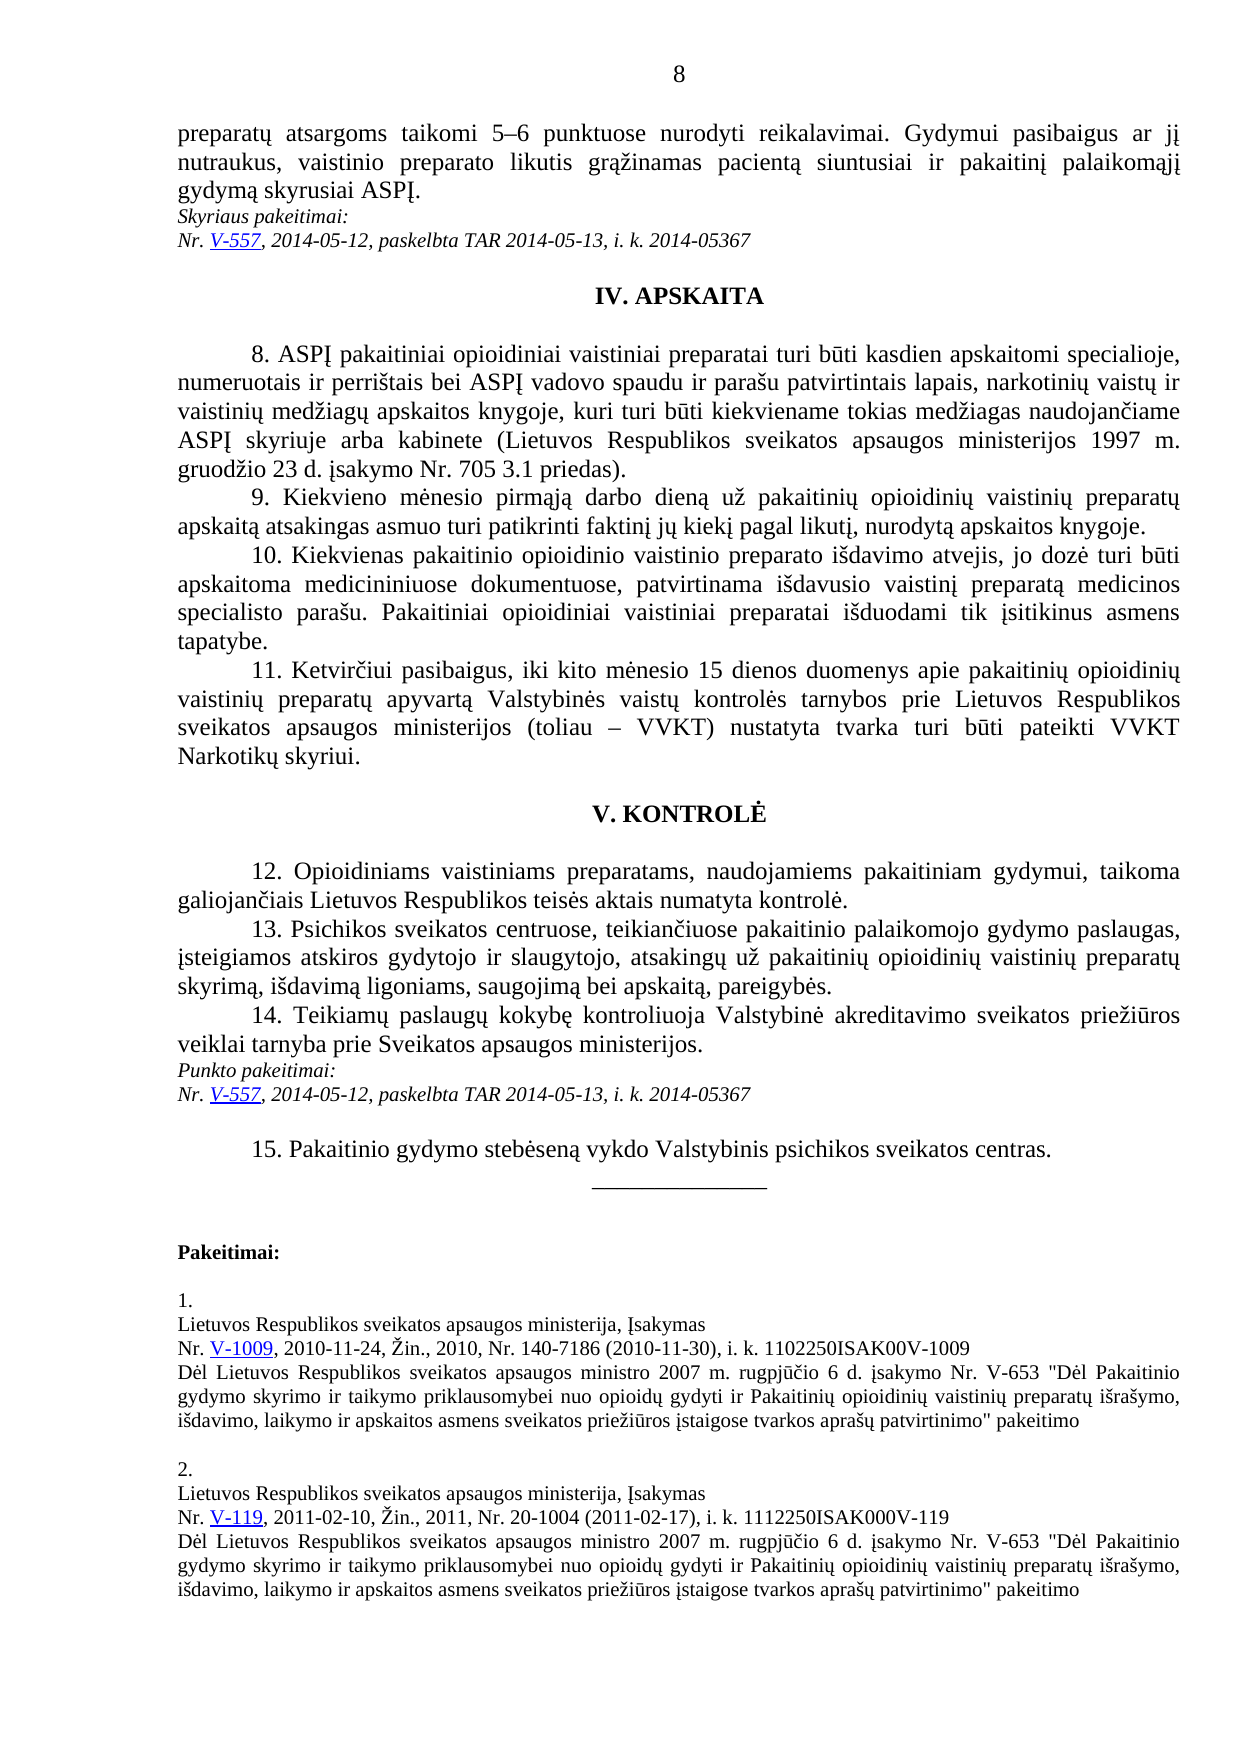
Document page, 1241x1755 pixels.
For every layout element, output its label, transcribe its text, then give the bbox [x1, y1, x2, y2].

text Nr. V-557, 2014-05-12, paskelbta TAR 2014-05-13, i. k. 2014-05367 [177, 228, 1181, 252]
text V. KONTROLĖ [177, 799, 1181, 827]
text Nr. V-1009, 2010-11-24, Žin., 2010, Nr. 140-7186 (2010-11-30), i. k. 1102250ISAK00V-1009 [177, 1336, 1181, 1360]
text ______________ [177, 1163, 1181, 1192]
text Nr. V-557, 2014-05-12, paskelbta TAR 2014-05-13, i. k. 2014-05367 [177, 1082, 1181, 1106]
text Lietuvos Respublikos sveikatos apsaugos ministerija, Įsakymas [177, 1312, 1181, 1336]
text 10. Kiekvienas pakaitinio opioidinio vaistinio preparato išdavimo atvejis, jo dozė turi būti apskaitoma medicininiuose dokumentuose, patvirtinama išdavusio vaistinį preparatą medicinos specialisto parašu. Pakaitiniai opioidiniai vaistiniai preparatai išduodami tik įsitikinus asmens tapatybe. [177, 540, 1181, 655]
text Pakeitimai: [177, 1240, 1181, 1264]
text IV. Apskaita [177, 281, 1181, 310]
text 2. [177, 1457, 1181, 1481]
text Dėl Lietuvos Respublikos sveikatos apsaugos ministro 2007 m. rugpjūčio 6 d. įsakymo Nr. V-653 "Dėl Pakaitinio gydymo skyrimo ir taikymo priklausomybei nuo opioidų gydyti ir Pakaitinių opioidinių vaistinių preparatų išrašymo, išdavimo, laikymo ir apskaitos asmens sveikatos priežiūros įstaigose tvarkos aprašų patvirtinimo" pakeitimo [177, 1360, 1181, 1432]
text 1. [177, 1288, 1181, 1312]
text 8. ASPĮ pakaitiniai opioidiniai vaistiniai preparatai turi būti kasdien apskaitomi specialioje, numeruotais ir perrištais bei ASPĮ vadovo spaudu ir parašu patvirtintais lapais, narkotinių vaistų ir vaistinių medžiagų apskaitos knygoje, kuri turi būti kiekviename tokias medžiagas naudojančiame ASPĮ skyriuje arba kabinete (Lietuvos Respublikos sveikatos apsaugos ministerijos 1997 m. gruodžio 23 d. įsakymo Nr. 705 3.1 priedas). [177, 339, 1181, 482]
text Dėl Lietuvos Respublikos sveikatos apsaugos ministro 2007 m. rugpjūčio 6 d. įsakymo Nr. V-653 "Dėl Pakaitinio gydymo skyrimo ir taikymo priklausomybei nuo opioidų gydyti ir Pakaitinių opioidinių vaistinių preparatų išrašymo, išdavimo, laikymo ir apskaitos asmens sveikatos priežiūros įstaigose tvarkos aprašų patvirtinimo" pakeitimo [177, 1529, 1181, 1601]
text 9. Kiekvieno mėnesio pirmąją darbo dieną už pakaitinių opioidinių vaistinių preparatų apskaitą atsakingas asmuo turi patikrinti faktinį jų kiekį pagal likutį, nurodytą apskaitos knygoje. [177, 482, 1181, 540]
text Nr. V-119, 2011-02-10, Žin., 2011, Nr. 20-1004 (2011-02-17), i. k. 1112250ISAK000V-119 [177, 1505, 1181, 1529]
text 14. Teikiamų paslaugų kokybę kontroliuoja Valstybinė akreditavimo sveikatos priežiūros veiklai tarnyba prie Sveikatos apsaugos ministerijos. [177, 1000, 1181, 1057]
text Punkto pakeitimai: [177, 1057, 1181, 1082]
text Lietuvos Respublikos sveikatos apsaugos ministerija, Įsakymas [177, 1481, 1181, 1505]
text Skyriaus pakeitimai: [177, 204, 1181, 228]
text preparatų atsargoms taikomi 5–6 punktuose nurodyti reikalavimai. Gydymui pasibaigus ar jį nutraukus, vaistinio preparato likutis grąžinamas pacientą siuntusiai ir pakaitinį palaikomąjį gydymą skyrusiai ASPĮ. [177, 118, 1181, 204]
text 13. Psichikos sveikatos centruose, teikiančiuose pakaitinio palaikomojo gydymo paslaugas, įsteigiamos atskiros gydytojo ir slaugytojo, atsakingų už pakaitinių opioidinių vaistinių preparatų skyrimą, išdavimą ligoniams, saugojimą bei apskaitą, pareigybės. [177, 914, 1181, 1000]
text 12. Opioidiniams vaistiniams preparatams, naudojamiems pakaitiniam gydymui, taikoma galiojančiais Lietuvos Respublikos teisės aktais numatyta kontrolė. [177, 856, 1181, 914]
text 11. Ketvirčiui pasibaigus, iki kito mėnesio 15 dienos duomenys apie pakaitinių opioidinių vaistinių preparatų apyvartą Valstybinės vaistų kontrolės tarnybos prie Lietuvos Respublikos sveikatos apsaugos ministerijos (toliau – VVKT) nustatyta tvarka turi būti pateikti VVKT Narkotikų skyriui. [177, 655, 1181, 770]
text 15. Pakaitinio gydymo stebėseną vykdo Valstybinis psichikos sveikatos centras. [177, 1134, 1181, 1163]
